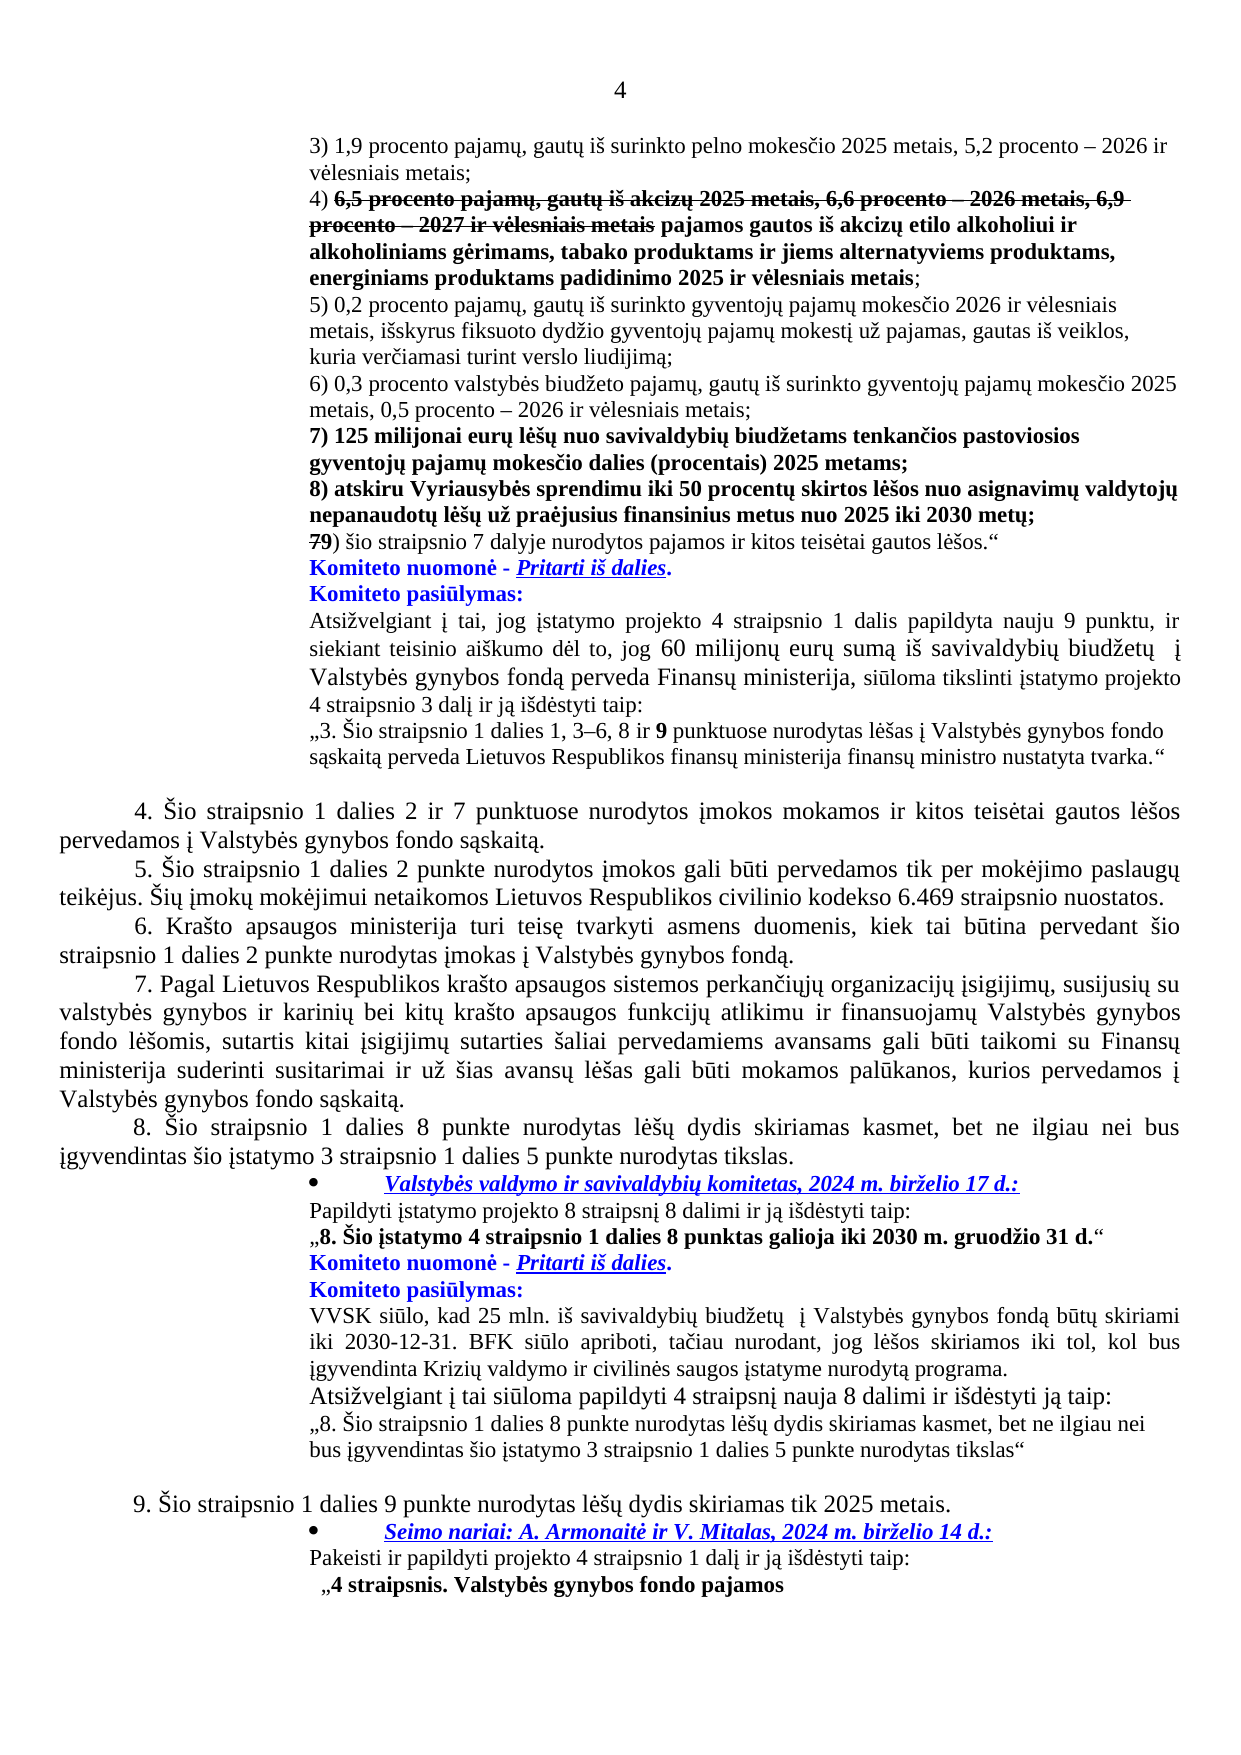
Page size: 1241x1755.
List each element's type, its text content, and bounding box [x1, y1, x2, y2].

text 9. Šio straipsnio 1 dalies 9 punkte nurodytas lėšų dydis skiriamas tik 2025 metais. [59, 1489, 1181, 1518]
text „8. Šio straipsnio 1 dalies 8 punkte nurodytas lėšų dydis skiriamas kasmet, bet ne ilgiau nei bus įgyvendintas šio įstatymo 3 straipsnio 1 dalies 5 punkte nurodytas tikslas“ [309, 1410, 1181, 1463]
text „8. Šio įstatymo 4 straipsnio 1 dalies 8 punktas galioja iki 2030 m. gruodžio 31 d.“ [309, 1223, 1181, 1249]
text 4. Šio straipsnio 1 dalies 2 ir 7 punktuose nurodytos įmokos mokamos ir kitos teisėtai gautos lėšos pervedamos į Valstybės gynybos fondo sąskaitą. [59, 796, 1181, 854]
text 79) šio straipsnio 7 dalyje nurodytos pajamos ir kitos teisėtai gautos lėšos.“ [309, 528, 1181, 554]
text 4) 6,5 procento pajamų, gautų iš akcizų 2025 metais, 6,6 procento – 2026 metais, 6,9 procento – 2027 ir vėlesniais metais pajamos gautos iš akcizų etilo alkoholiui ir alkoholiniams gėrimams, tabako produktams ir jiems alternatyviems produktams, energiniams produktams padidinimo 2025 ir vėlesniais metais; [309, 185, 1181, 291]
list Valstybės valdymo ir savivaldybių komitetas, 2024 m. birželio 17 d.: [309, 1170, 1181, 1197]
text 3) 1,9 procento pajamų, gautų iš surinkto pelno mokesčio 2025 metais, 5,2 procento – 2026 ir vėlesniais metais; [309, 132, 1181, 185]
text 7. Pagal Lietuvos Respublikos krašto apsaugos sistemos perkančiųjų organizacijų įsigijimų, susijusių su valstybės gynybos ir karinių bei kitų krašto apsaugos funkcijų atlikimu ir finansuojamų Valstybės gynybos fondo lėšomis, sutartis kitai įsigijimų sutarties šaliai pervedamiems avansams gali būti taikomi su Finansų ministerija suderinti susitarimai ir už šias avansų lėšas gali būti mokamos palūkanos, kurios pervedamos į Valstybės gynybos fondo sąskaitą. [59, 969, 1181, 1112]
text „3. Šio straipsnio 1 dalies 1, 3–6, 8 ir 9 punktuose nurodytas lėšas į Valstybės gynybos fondo sąskaitą perveda Lietuvos Respublikos finansų ministerija finansų ministro nustatyta tvarka.“ [309, 717, 1181, 770]
text VVSK siūlo, kad 25 mln. iš savivaldybių biudžetų į Valstybės gynybos fondą būtų skiriami iki 2030-12-31. BFK siūlo apriboti, tačiau nurodant, jog lėšos skiriamos iki tol, kol bus įgyvendinta Krizių valdymo ir civilinės saugos įstatyme nurodytą programa. [309, 1302, 1181, 1381]
text 5) 0,2 procento pajamų, gautų iš surinkto gyventojų pajamų mokesčio 2026 ir vėlesniais metais, išskyrus fiksuoto dydžio gyventojų pajamų mokestį už pajamas, gautas iš veiklos, kuria verčiamasi turint verslo liudijimą; [309, 291, 1181, 370]
text 5. Šio straipsnio 1 dalies 2 punkte nurodytos įmokos gali būti pervedamos tik per mokėjimo paslaugų teikėjus. Šių įmokų mokėjimui netaikomos Lietuvos Respublikos civilinio kodekso 6.469 straipsnio nuostatos. [59, 854, 1181, 911]
text Pakeisti ir papildyti projekto 4 straipsnio 1 dalį ir ją išdėstyti taip: [309, 1544, 1181, 1571]
text Atsižvelgiant į tai, jog įstatymo projekto 4 straipsnio 1 dalis papildyta nauju 9 punktu, ir siekiant teisinio aiškumo dėl to, jog 60 milijonų eurų sumą iš savivaldybių biudžetų į Valstybės gynybos fondą perveda Finansų ministerija, siūloma tikslinti įstatymo projekto 4 straipsnio 3 dalį ir ją išdėstyti taip: [309, 607, 1181, 717]
text 6) 0,3 procento valstybės biudžeto pajamų, gautų iš surinkto gyventojų pajamų mokesčio 2025 metais, 0,5 procento – 2026 ir vėlesniais metais; [309, 370, 1181, 422]
text 6. Krašto apsaugos ministerija turi teisę tvarkyti asmens duomenis, kiek tai būtina pervedant šio straipsnio 1 dalies 2 punkte nurodytas įmokas į Valstybės gynybos fondą. [59, 911, 1181, 969]
text Komiteto pasiūlymas: [309, 581, 1181, 607]
text Papildyti įstatymo projekto 8 straipsnį 8 dalimi ir ją išdėstyti taip: [309, 1197, 1181, 1223]
text 7) 125 milijonai eurų lėšų nuo savivaldybių biudžetams tenkančios pastoviosios gyventojų pajamų mokesčio dalies (procentais) 2025 metams; [309, 422, 1181, 475]
text „4 straipsnis. Valstybės gynybos fondo pajamos [309, 1571, 1181, 1597]
text Atsižvelgiant į tai siūloma papildyti 4 straipsnį nauja 8 dalimi ir išdėstyti ją taip: [309, 1381, 1181, 1410]
text 8. Šio straipsnio 1 dalies 8 punkte nurodytas lėšų dydis skiriamas kasmet, bet ne ilgiau nei bus įgyvendintas šio įstatymo 3 straipsnio 1 dalies 5 punkte nurodytas tikslas. [59, 1112, 1181, 1170]
text 8) atskiru Vyriausybės sprendimu iki 50 procentų skirtos lėšos nuo asignavimų valdytojų nepanaudotų lėšų už praėjusius finansinius metus nuo 2025 iki 2030 metų; [309, 475, 1181, 528]
text Komiteto nuomonė - Pritarti iš dalies. [309, 1249, 1181, 1276]
text Komiteto pasiūlymas: [309, 1276, 1181, 1302]
list Seimo nariai: A. Armonaitė ir V. Mitalas, 2024 m. birželio 14 d.: [309, 1518, 1181, 1544]
text Komiteto nuomonė - Pritarti iš dalies. [309, 554, 1181, 581]
